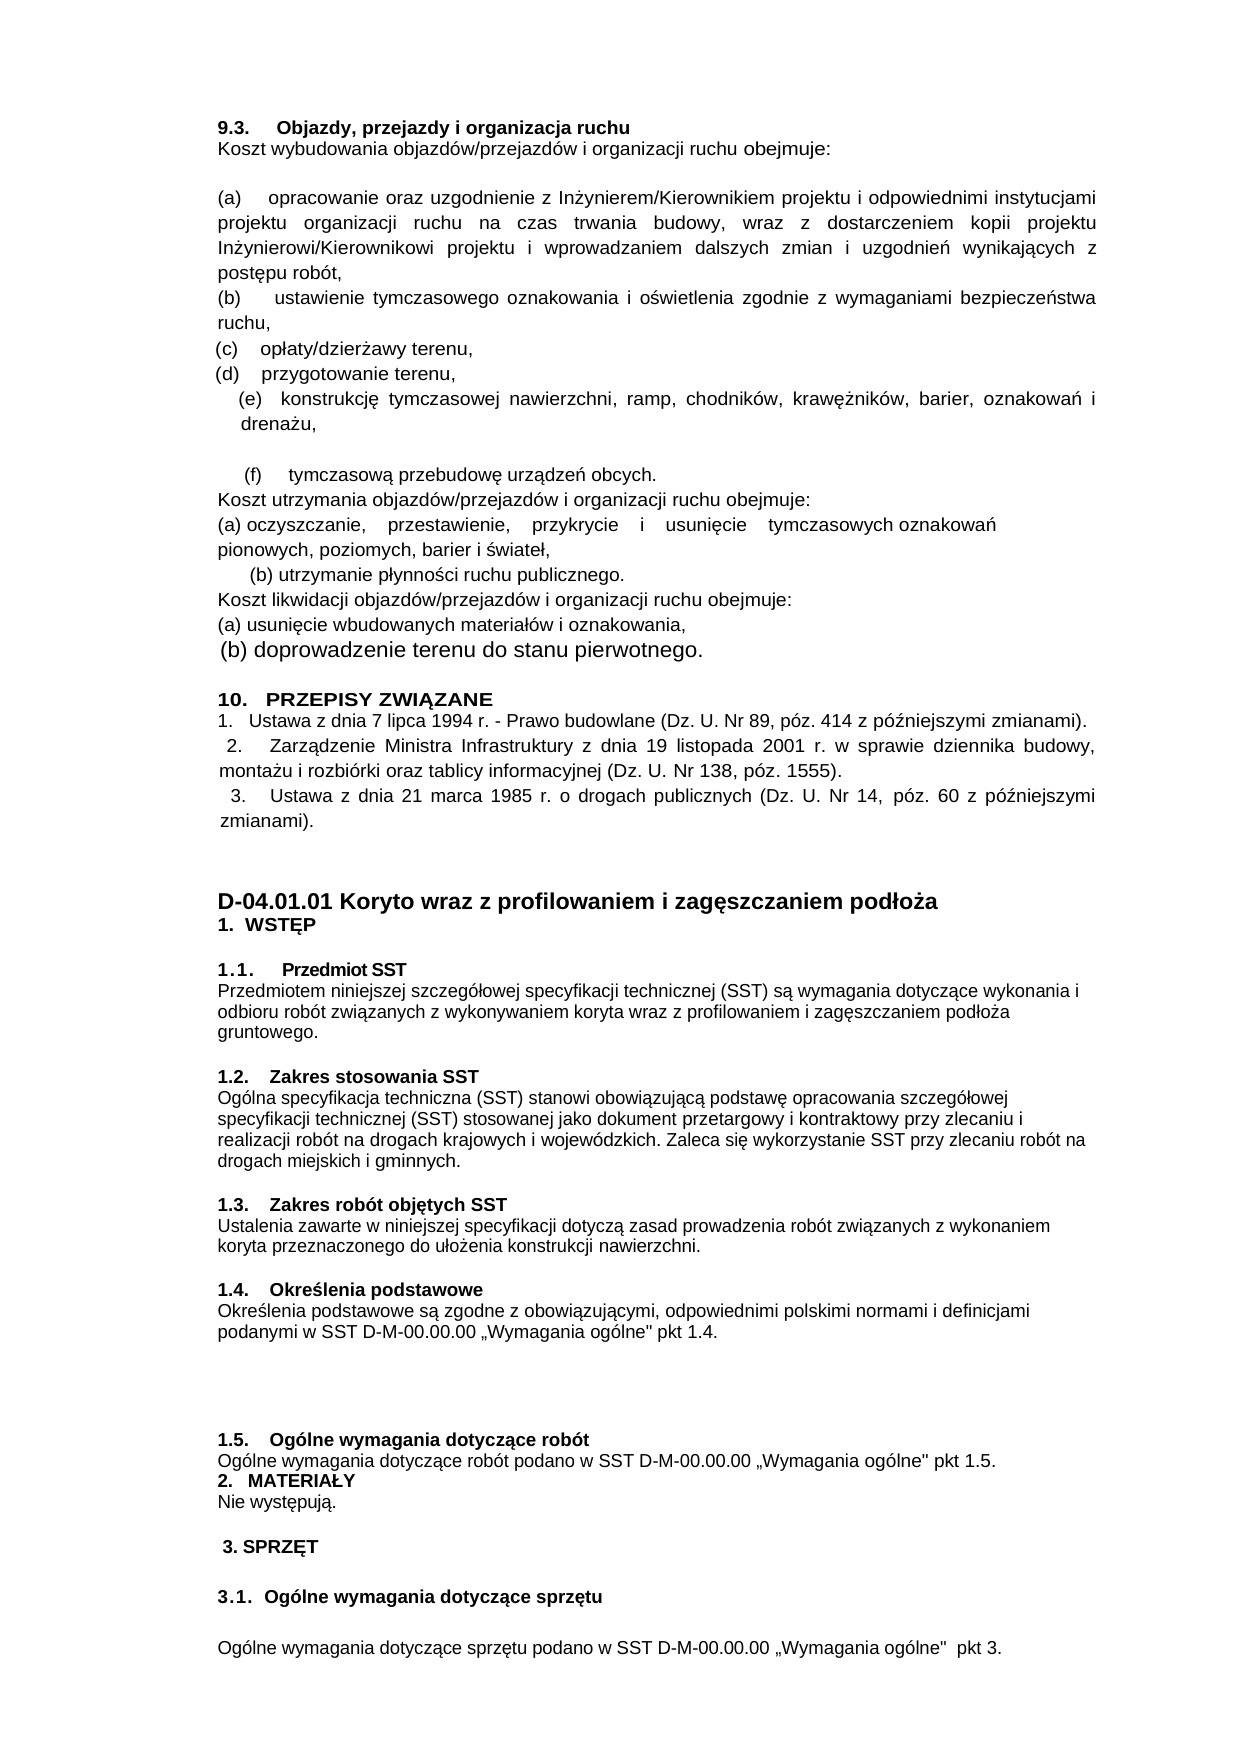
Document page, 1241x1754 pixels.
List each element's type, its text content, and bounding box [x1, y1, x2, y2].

text 1.4. Określenia podstawowe Określenia podstawowe są zgodne z obowiązującymi, odpowiednimi polskimi normami i definicjami podanymi w SST D-M-00.00.00 „Wymagania ogólne" pkt 1.4. [217, 1279, 1097, 1342]
text 1.1. Przedmiot SST Przedmiotem niniejszej szczegółowej specyfikacji technicznej (SST) są wymagania dotyczące wykonania i odbioru robót związanych z wykonywaniem koryta wraz z profilowaniem i zagęszczaniem podłoża gruntowego. [217, 959, 1097, 1043]
text (b) doprowadzenie terenu do stanu pierwotnego. [182, 637, 1097, 662]
text (a) opracowanie oraz uzgodnienie z Inżynierem/Kierownikiem projektu i odpowiednimi instytucjami projektu organizacji ruchu na czas trwania budowy, wraz z dostarczeniem kopii projektu Inżynierowi/Kierownikowi projektu i wprowadzaniem dalszych zmian i uzgodnień wynikających z postępu robót, [217, 185, 1097, 285]
text 3. Ustawa z dnia 21 marca 1985 r. o drogach publicznych (Dz. U. Nr 14, póz. 60 z późniejszymi zmianami). [182, 783, 1096, 833]
text 2. Zarządzenie Ministra Infrastruktury z dnia 19 listopada 2001 r. w sprawie dziennika budowy, montażu i rozbiórki oraz tablicy informacyjnej (Dz. U. Nr 138, póz. 1555). [217, 732, 1097, 782]
text 1.3. Zakres robót objętych SST Ustalenia zawarte w niniejszej specyfikacji dotyczą zasad prowadzenia robót związanych z wykonaniem koryta przeznaczonego do ułożenia konstrukcji nawierzchni. [217, 1194, 1097, 1257]
text Ogólne wymagania dotyczące sprzętu podano w SST D-M-00.00.00 „Wymagania ogólne" pkt 3. [217, 1634, 1096, 1659]
text 9.3. Objazdy, przejazdy i organizacja ruchu Koszt wybudowania objazdów/przejazdów i organizacji ruchu obejmuje: [217, 118, 1097, 160]
text 10. PRZEPISY ZWIĄZANE 1. Ustawa z dnia 7 lipca 1994 r. - Prawo budowlane (Dz. U. Nr 89, póz. 414 z późniejszymi zmianami). [217, 689, 1097, 731]
text (c) opłaty/dzierżawy terenu, [182, 335, 1097, 360]
text 3. SPRZĘT 3.1. Ogólne wymagania dotyczące sprzętu [217, 1513, 1098, 1614]
text 1.5. Ogólne wymagania dotyczące robót Ogólne wymagania dotyczące robót podano w SST D-M-00.00.00 „Wymagania ogólne" pkt 1.5. 2. MATERIAŁY Nie występują. [217, 1429, 1097, 1513]
text (d) przygotowanie terenu, [182, 361, 1097, 386]
text D-04.01.01 Koryto wraz z profilowaniem i zagęszczaniem podłoża 1. WSTĘP [217, 889, 1097, 936]
text (b) ustawienie tymczasowego oznakowania i oświetlenia zgodnie z wymaganiami bezpieczeństwa ruchu, [217, 285, 1097, 335]
text (f) tymczasową przebudowę urządzeń obcych. Koszt utrzymania objazdów/przejazdów i organizacji ruchu obejmuje: (a) oczyszczanie, przestawienie, przykrycie i usunięcie tymczasowych oznakowań pionowych, poziomych, barier i świateł, [217, 461, 1097, 561]
text (b) utrzymanie płynności ruchu publicznego. Koszt likwidacji objazdów/przejazdów i organizacji ruchu obejmuje: (a) usunięcie wbudowanych materiałów i oznakowania, [217, 562, 1097, 637]
text (e) konstrukcję tymczasowej nawierzchni, ramp, chodników, krawężników, barier, oznakowań i drenażu, [182, 386, 1096, 436]
text 1.2. Zakres stosowania SST Ogólna specyfikacja techniczna (SST) stanowi obowiązującą podstawę opracowania szczegółowej specyfikacji technicznej (SST) stosowanej jako dokument przetargowy i kontraktowy przy zlecaniu i realizacji robót na drogach krajowych i wojewódzkich. Zaleca się wykorzystanie SST przy zlecaniu robót na drogach miejskich i gminnych. [217, 1067, 1097, 1172]
